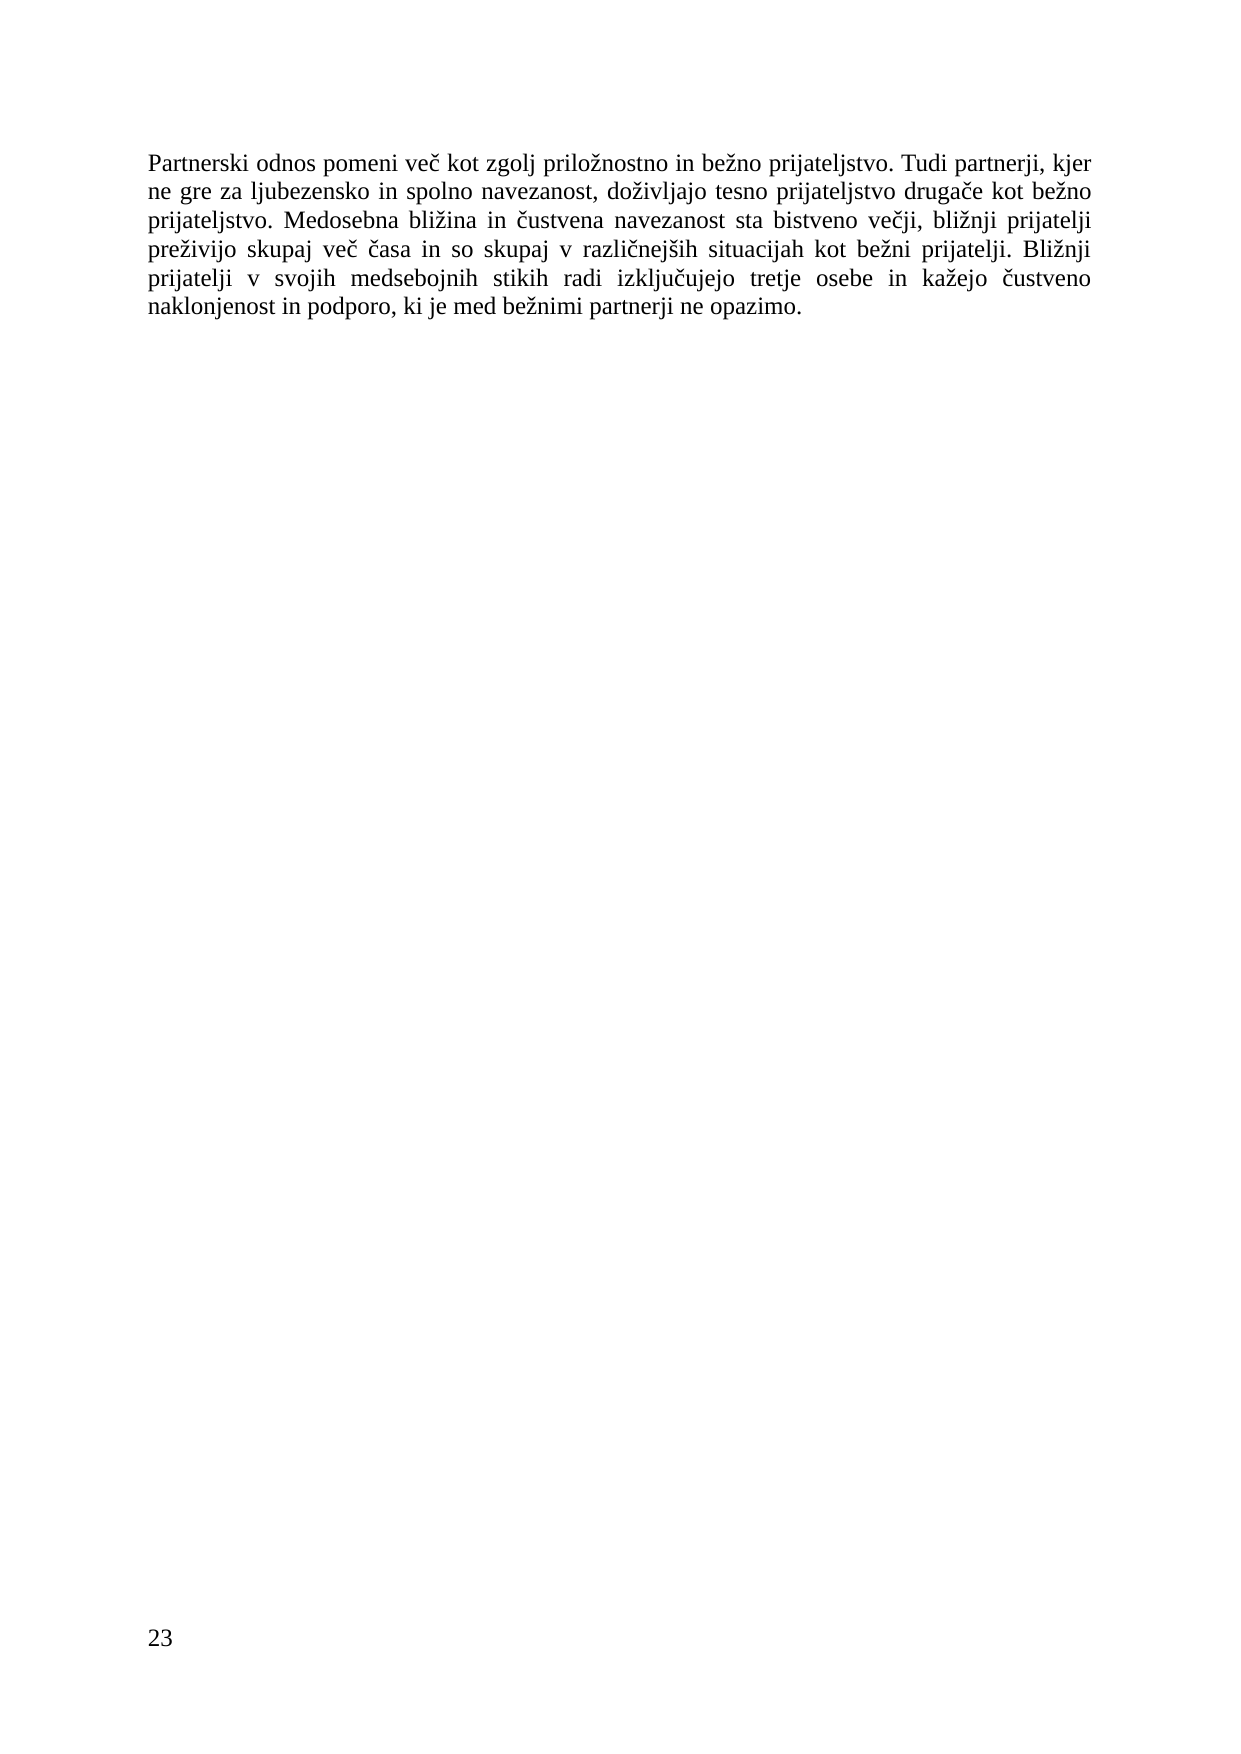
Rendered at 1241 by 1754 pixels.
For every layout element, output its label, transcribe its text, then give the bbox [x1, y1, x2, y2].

text Partnerski odnos pomeni več kot zgolj priložnostno in bežno prijateljstvo. Tudi partnerji, kjer ne gre za ljubezensko in spolno navezanost, doživljajo tesno prijateljstvo drugače kot bežno prijateljstvo. Medosebna bližina in čustvena navezanost sta bistveno večji, bližnji prijatelji preživijo skupaj več časa in so skupaj v različnejših situacijah kot bežni prijatelji. Bližnji prijatelji v svojih medsebojnih stikih radi izključujejo tretje osebe in kažejo čustveno naklonjenost in podporo, ki je med bežnimi partnerji ne opazimo. [148, 148, 1093, 320]
